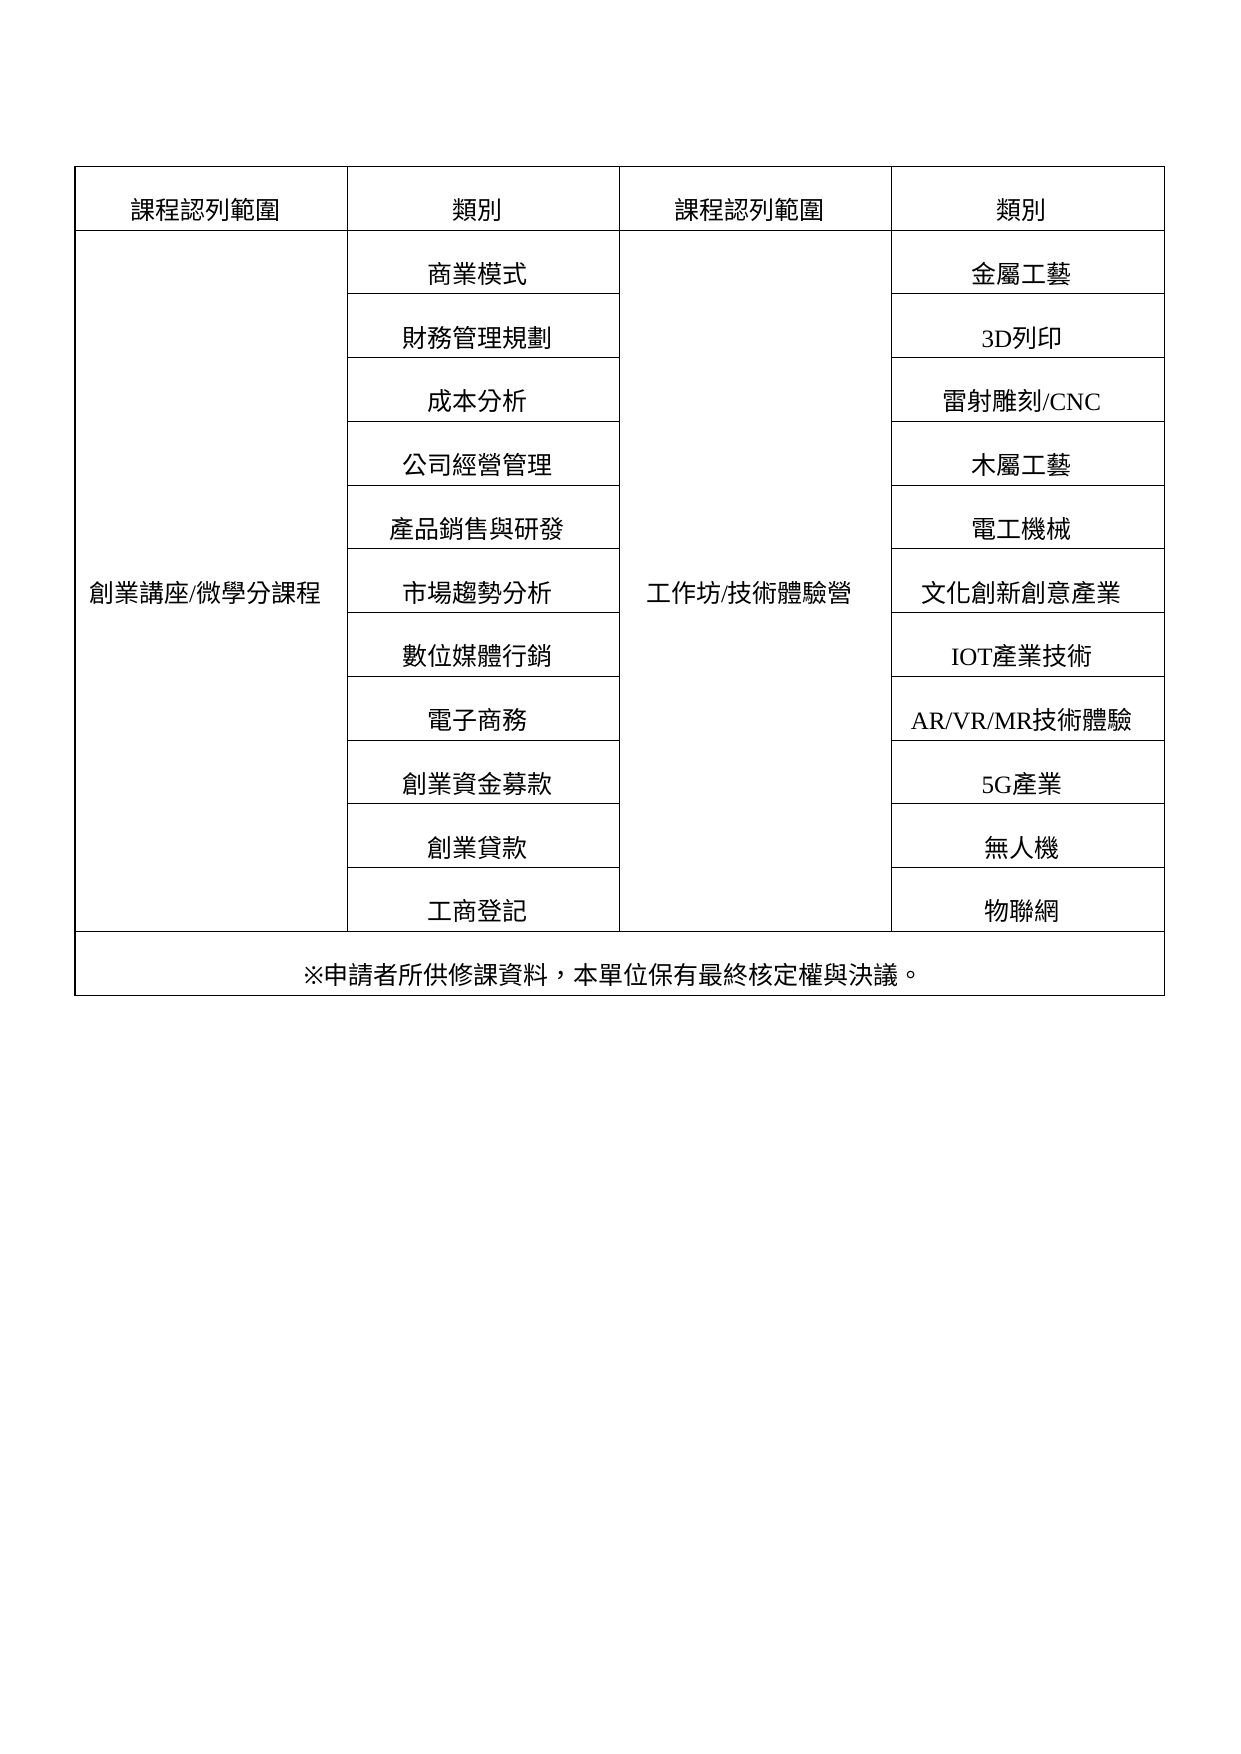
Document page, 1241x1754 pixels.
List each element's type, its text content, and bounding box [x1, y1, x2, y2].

table_cell 無人機 [892, 804, 1164, 867]
table_cell 金屬工藝 [892, 231, 1164, 293]
table_cell 商業模式 [348, 231, 619, 293]
table_cell 5G產業 [892, 741, 1164, 803]
table_cell 工作坊/技術體驗營 [620, 231, 891, 931]
table_cell 電工機械 [892, 486, 1164, 548]
table_header 課程認列範圍 [76, 167, 347, 229]
table_cell 創業貸款 [348, 804, 619, 867]
table_cell 公司經營管理 [348, 422, 619, 484]
table_cell 創業資金募款 [348, 741, 619, 803]
table_cell IOT產業技術 [892, 613, 1164, 676]
table_cell 財務管理規劃 [348, 294, 619, 357]
table_cell 雷射雕刻/CNC [892, 358, 1164, 421]
table_cell AR/VR/MR技術體驗 [892, 677, 1164, 739]
table_cell 產品銷售與研發 [348, 486, 619, 548]
table_cell 電子商務 [348, 677, 619, 739]
table_cell 數位媒體行銷 [348, 613, 619, 676]
table_cell 創業講座/微學分課程 [76, 231, 347, 931]
table_cell 市場趨勢分析 [348, 549, 619, 612]
table_cell 物聯網 [892, 868, 1164, 931]
table_cell 木屬工藝 [892, 422, 1164, 484]
table_cell 工商登記 [348, 868, 619, 931]
table_cell 3D列印 [892, 294, 1164, 357]
table_cell 成本分析 [348, 358, 619, 421]
table_header 課程認列範圍 [620, 167, 891, 229]
table_cell ※申請者所供修課資料，本單位保有最終核定權與決議。 [76, 932, 1164, 994]
table_cell 文化創新創意產業 [892, 549, 1164, 612]
table_header 類別 [892, 167, 1164, 229]
table_header 類別 [348, 167, 619, 229]
